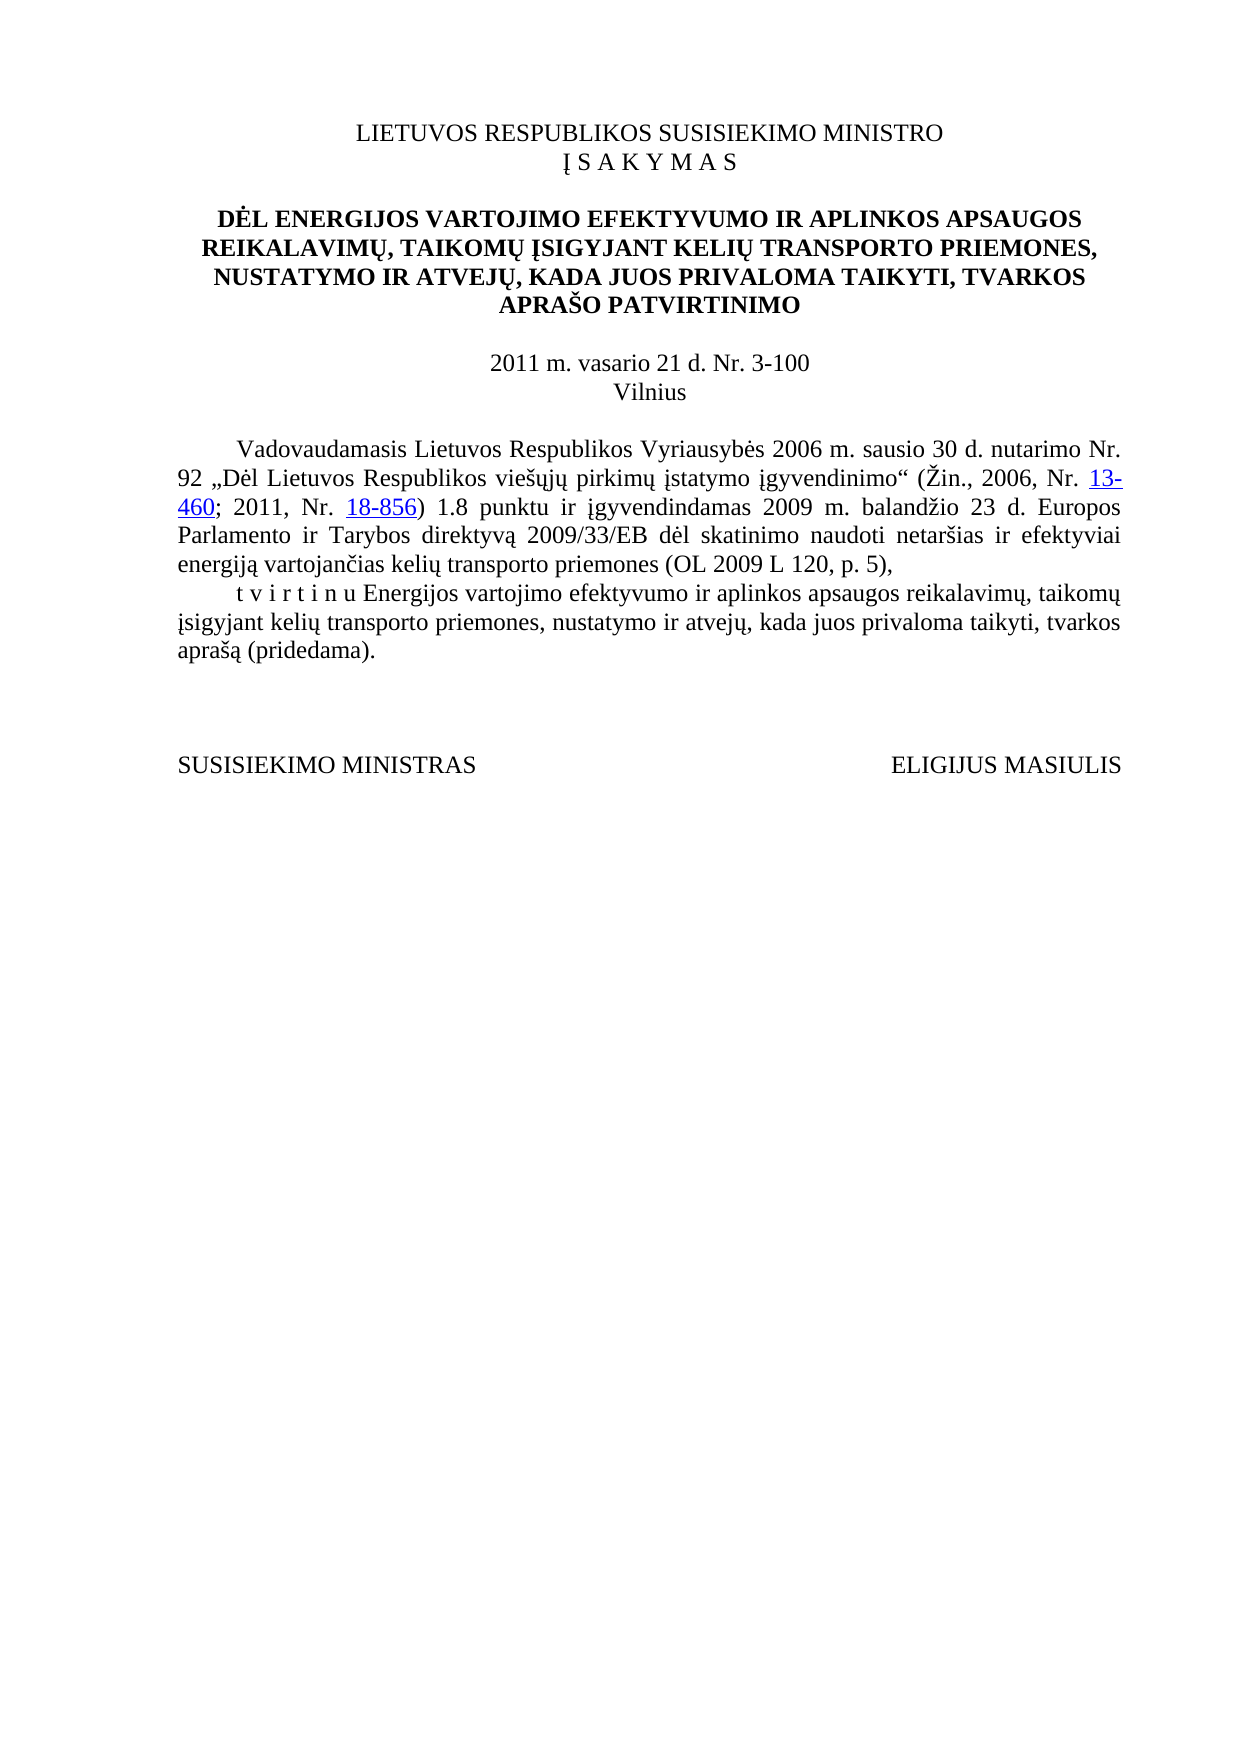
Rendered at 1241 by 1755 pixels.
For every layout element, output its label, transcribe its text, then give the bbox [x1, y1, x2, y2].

text t v i r t i n u Energijos vartojimo efektyvumo ir aplinkos apsaugos reikalavimų, taikomų įsigyjant kelių transporto priemones, nustatymo ir atvejų, kada juos privaloma taikyti, tvarkos aprašą (pridedama). [177, 578, 1122, 664]
text Vadovaudamasis Lietuvos Respublikos Vyriausybės 2006 m. sausio 30 d. nutarimo Nr. 92 „Dėl Lietuvos Respublikos viešųjų pirkimų įstatymo įgyvendinimo“ (Žin., 2006, Nr. 13-460; 2011, Nr. 18-856) 1.8 punktu ir įgyvendindamas 2009 m. balandžio 23 d. Europos Parlamento ir Tarybos direktyvą 2009/33/EB dėl skatinimo naudoti netaršias ir efektyviai energiją vartojančias kelių transporto priemones (OL 2009 L 120, p. 5), [177, 434, 1122, 578]
text DĖL ENERGIJOS VARTOJIMO EFEKTYVUMO IR APLINKOS APSAUGOS REIKALAVIMŲ, TAIKOMŲ ĮSIGYJANT KELIŲ TRANSPORTO PRIEMONES, NUSTATYMO IR ATVEJŲ, KADA JUOS PRIVALOMA TAIKYTI, TVARKOS APRAŠO PATVIRTINIMO [177, 204, 1122, 319]
text Vilnius [177, 377, 1122, 406]
text LIETUVOS RESPUBLIKOS SUSISIEKIMO MINISTRO [177, 118, 1122, 147]
text Į S A K Y M A S [177, 147, 1122, 176]
text Susisiekimo ministras Eligijus Masiulis [177, 751, 1122, 779]
text 2011 m. vasario 21 d. Nr. 3-100 [177, 348, 1122, 377]
